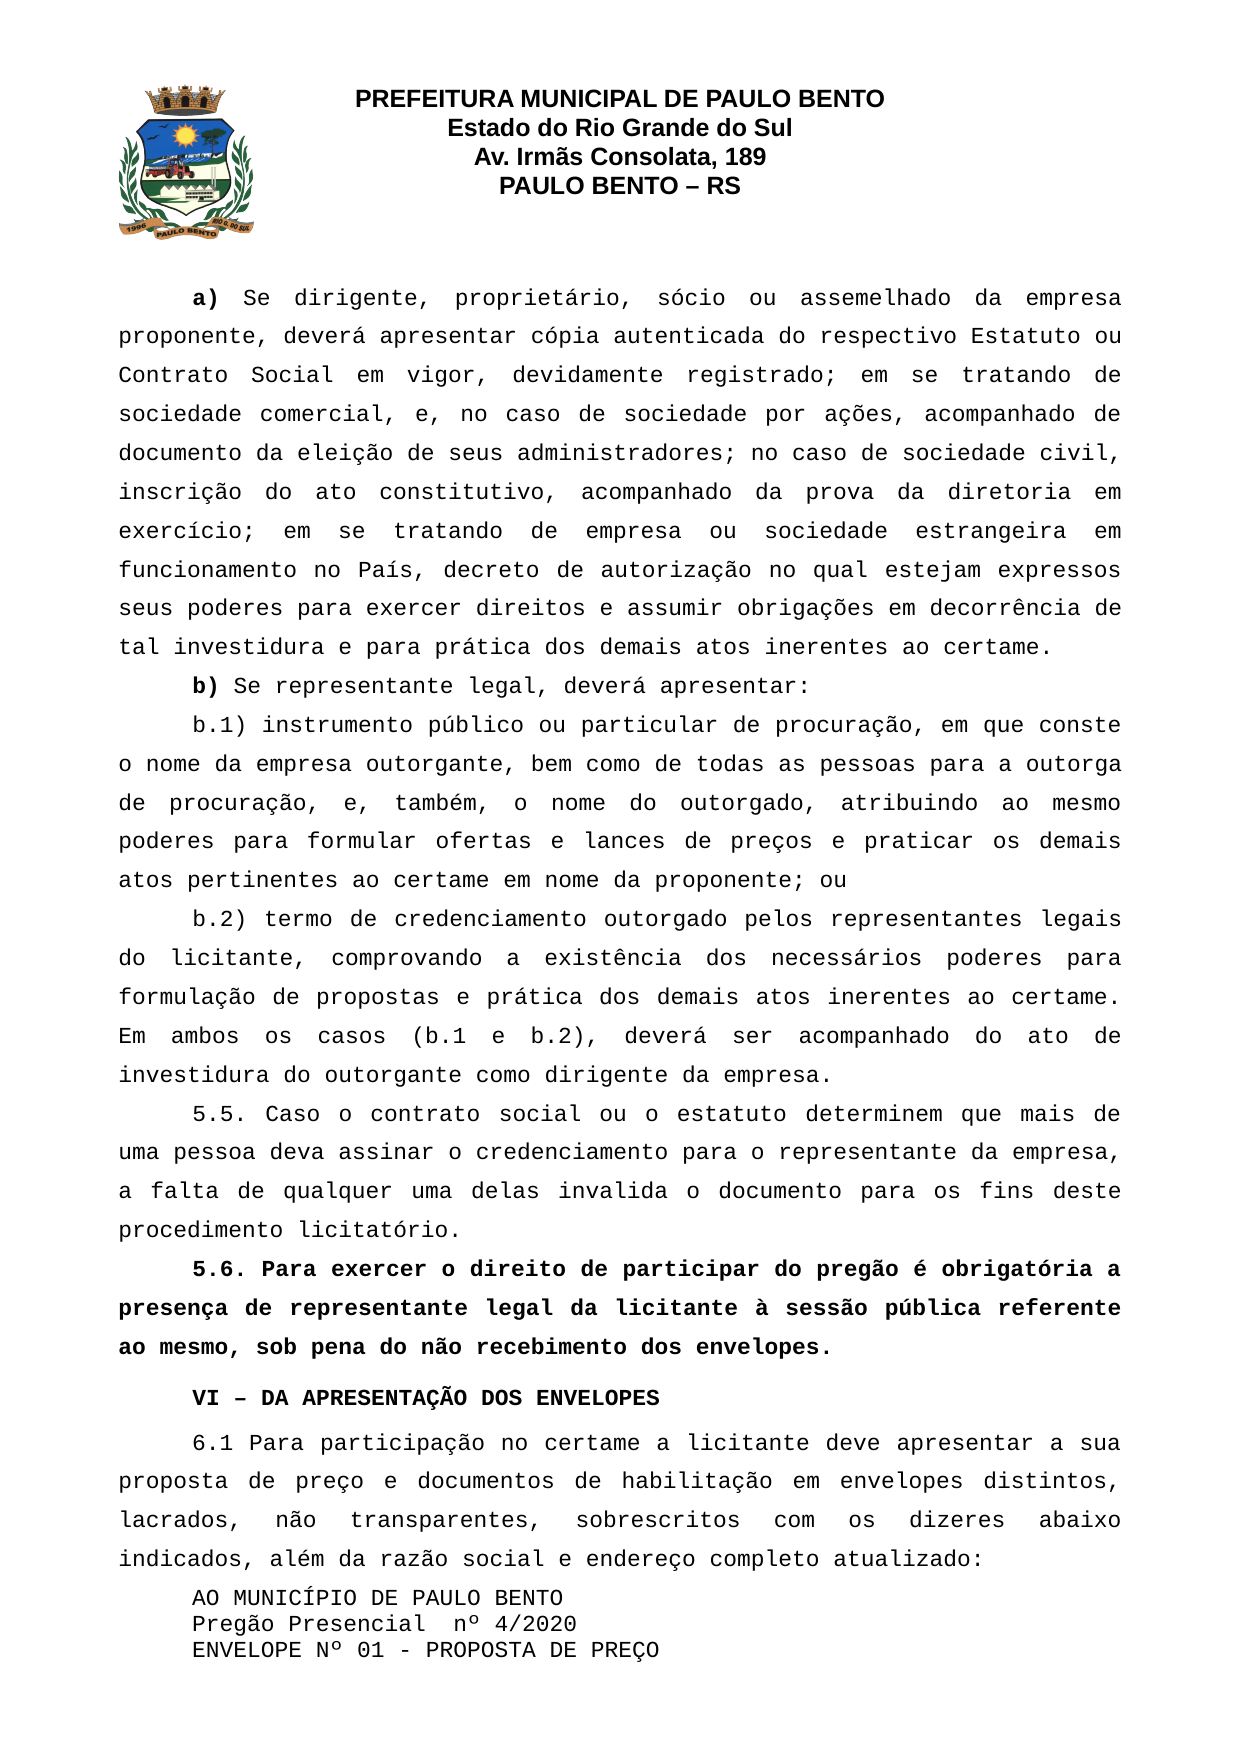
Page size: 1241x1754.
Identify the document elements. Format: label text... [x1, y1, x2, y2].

text 5.6. Para exercer o direito de participar do pregão é obrigatória a presença de representante legal da licitante à sessão pública referente ao mesmo, sob pena do não recebimento dos envelopes. [118, 1257, 1122, 1361]
text ENVELOPE Nº 01 - PROPOSTA DE PREÇO [118, 1638, 1122, 1664]
text 6.1 Para participação no certame a licitante deve apresentar a sua proposta de preço e documentos de habilitação em envelopes distintos, lacrados, não transparentes, sobrescritos com os dizeres abaixo indicados, além da razão social e endereço completo atualizado: [118, 1431, 1122, 1573]
text b.1) instrumento público ou particular de procuração, em que conste o nome da empresa outorgante, bem como de todas as pessoas para a outorga de procuração, e, também, o nome do outorgado, atribuindo ao mesmo poderes para formular ofertas e lances de preços e praticar os demais atos pertinentes ao certame em nome da proponente; ou [118, 713, 1122, 895]
text b.2) termo de credenciamento outorgado pelos representantes legais do licitante, comprovando a existência dos necessários poderes para formulação de propostas e prática dos demais atos inerentes ao certame. Em ambos os casos (b.1 e b.2), deverá ser acompanhado do ato de investidura do outorgante como dirigente da empresa. [118, 908, 1122, 1089]
text VI – DA APRESENTAÇÃO DOS ENVELOPES [118, 1386, 1122, 1412]
picture [118, 84, 254, 240]
text 5.5. Caso o contrato social ou o estatuto determinem que mais de uma pessoa deva assinar o credenciamento para o representante da empresa, a falta de qualquer uma delas invalida o documento para os fins deste procedimento licitatório. [118, 1102, 1122, 1244]
text AO MUNICÍPIO DE PAULO BENTO [118, 1586, 1122, 1612]
text a) Se dirigente, proprietário, sócio ou assemelhado da empresa proponente, deverá apresentar cópia autenticada do respectivo Estatuto ou Contrato Social em vigor, devidamente registrado; em se tratando de sociedade comercial, e, no caso de sociedade por ações, acompanhado de documento da eleição de seus administradores; no caso de sociedade civil, inscrição do ato constitutivo, acompanhado da prova da diretoria em exercício; em se tratando de empresa ou sociedade estrangeira em funcionamento no País, decreto de autorização no qual estejam expressos seus poderes para exercer direitos e assumir obrigações em decorrência de tal investidura e para prática dos demais atos inerentes ao certame. [118, 286, 1122, 662]
text b) Se representante legal, deverá apresentar: [118, 674, 1122, 700]
text Pregão Presencial nº 4/2020 [118, 1612, 1122, 1638]
